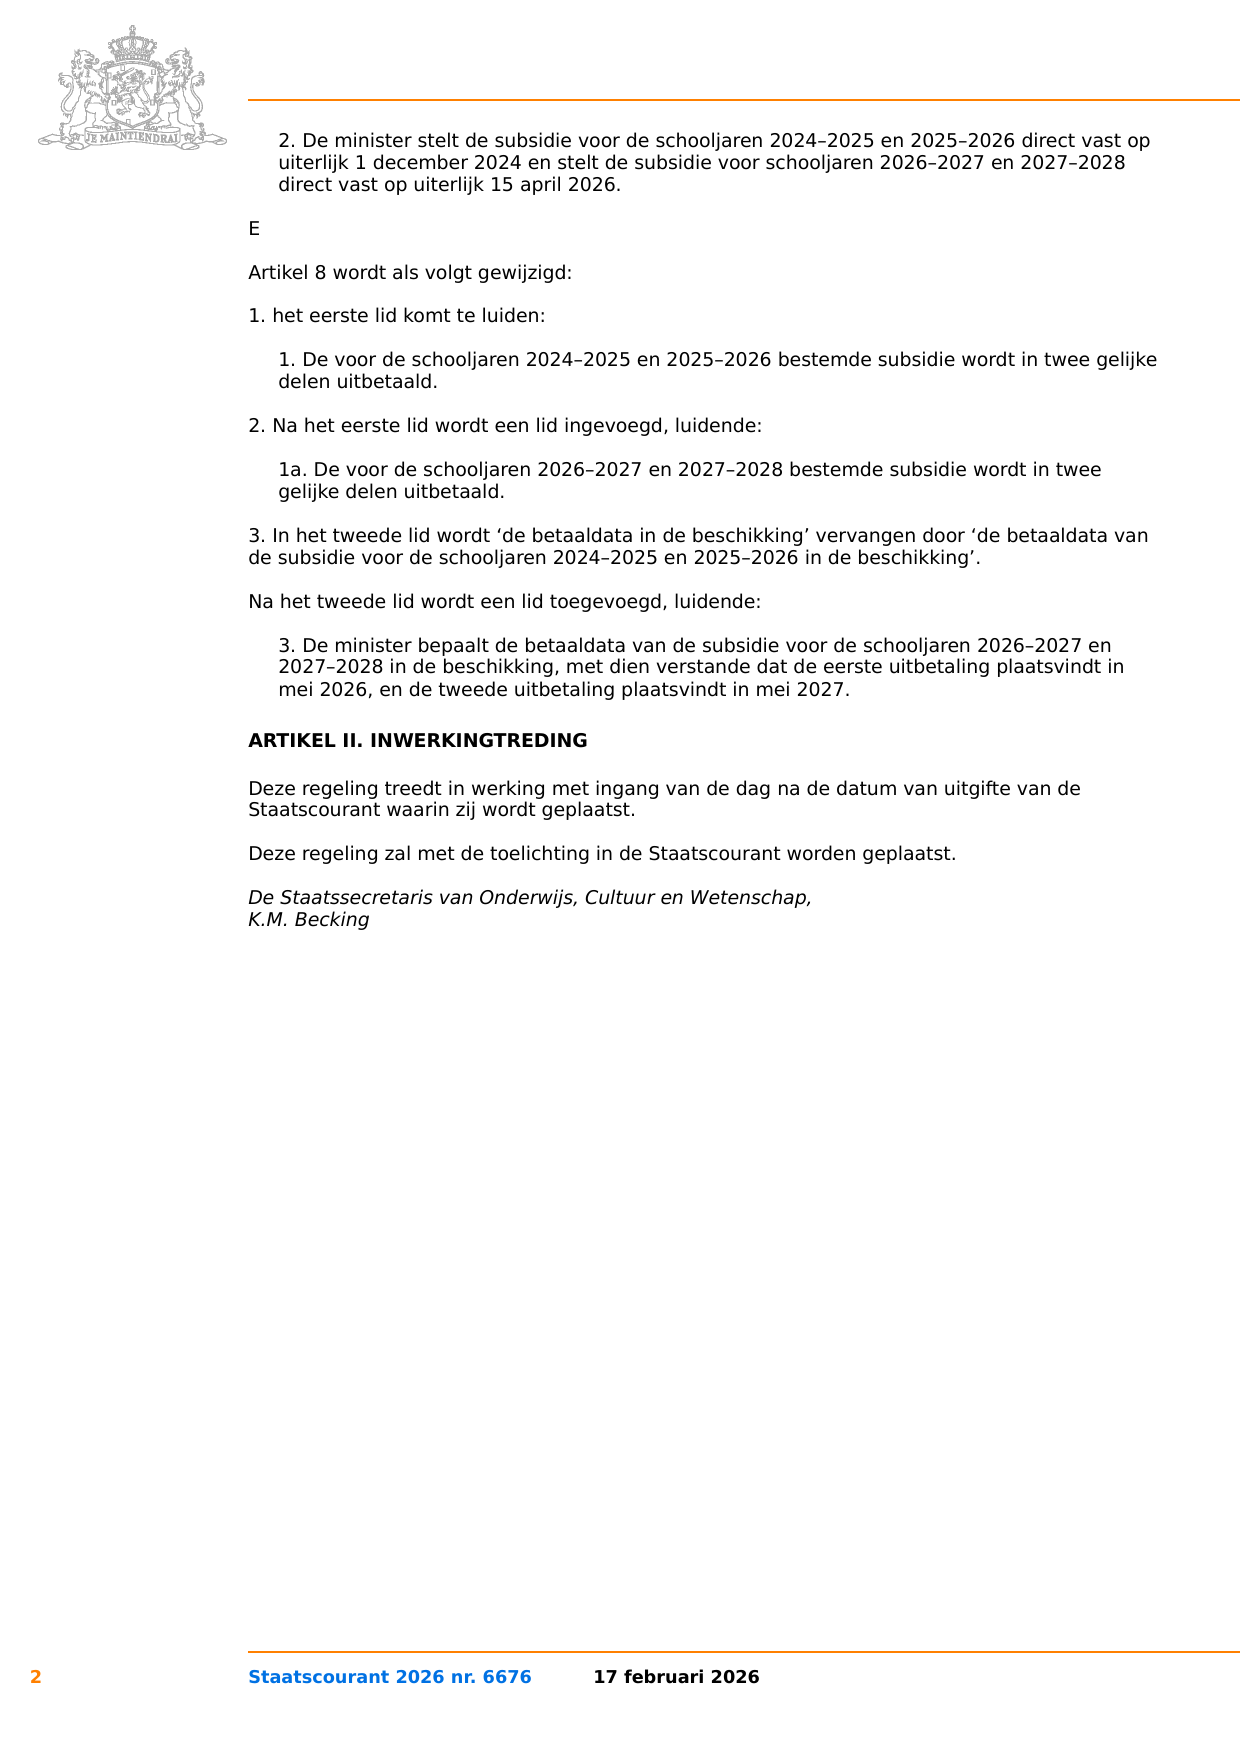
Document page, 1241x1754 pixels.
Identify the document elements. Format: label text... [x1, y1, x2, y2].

picture [38, 25, 227, 150]
text 1a. De voor de schooljaren 2026–2027 en 2027–2028 bestemde subsidie wordt in twee gelijke delen uitbetaald. [278, 459, 1163, 503]
text 3. De minister bepaalt de betaaldata van de subsidie voor de schooljaren 2026–2027 en 2027–2028 in de beschikking, met dien verstande dat de eerste uitbetaling plaatsvindt in mei 2026, en de tweede uitbetaling plaatsvindt in mei 2027. [278, 634, 1163, 700]
text Artikel 8 wordt als volgt gewijzigd: [248, 262, 1163, 283]
text Na het tweede lid wordt een lid toegevoegd, luidende: [248, 591, 1163, 613]
subtitle ARTIKEL II. INWERKINGTREDING [248, 730, 1163, 752]
text 3. In het tweede lid wordt ‘de betaaldata in de beschikking’ vervangen door ‘de betaaldata van de subsidie voor de schooljaren 2024–2025 en 2025–2026 in de beschikking’. [248, 525, 1163, 569]
text E [248, 218, 1163, 240]
text 1. De voor de schooljaren 2024–2025 en 2025–2026 bestemde subsidie wordt in twee gelijke delen uitbetaald. [278, 349, 1163, 393]
text 1. het eerste lid komt te luiden: [248, 305, 1163, 327]
text Deze regeling zal met de toelichting in de Staatscourant worden geplaatst. [248, 843, 1163, 865]
text De Staatssecretaris van Onderwijs, Cultuur en Wetenschap, K.M. Becking [248, 887, 1163, 931]
text Deze regeling treedt in werking met ingang van de dag na de datum van uitgifte van de Staatscourant waarin zij wordt geplaatst. [248, 777, 1163, 821]
text 2. Na het eerste lid wordt een lid ingevoegd, luidende: [248, 415, 1163, 437]
text 2. De minister stelt de subsidie voor de schooljaren 2024–2025 en 2025–2026 direct vast op uiterlijk 1 december 2024 en stelt de subsidie voor schooljaren 2026–2027 en 2027–2028 direct vast op uiterlijk 15 april 2026. [278, 130, 1163, 196]
